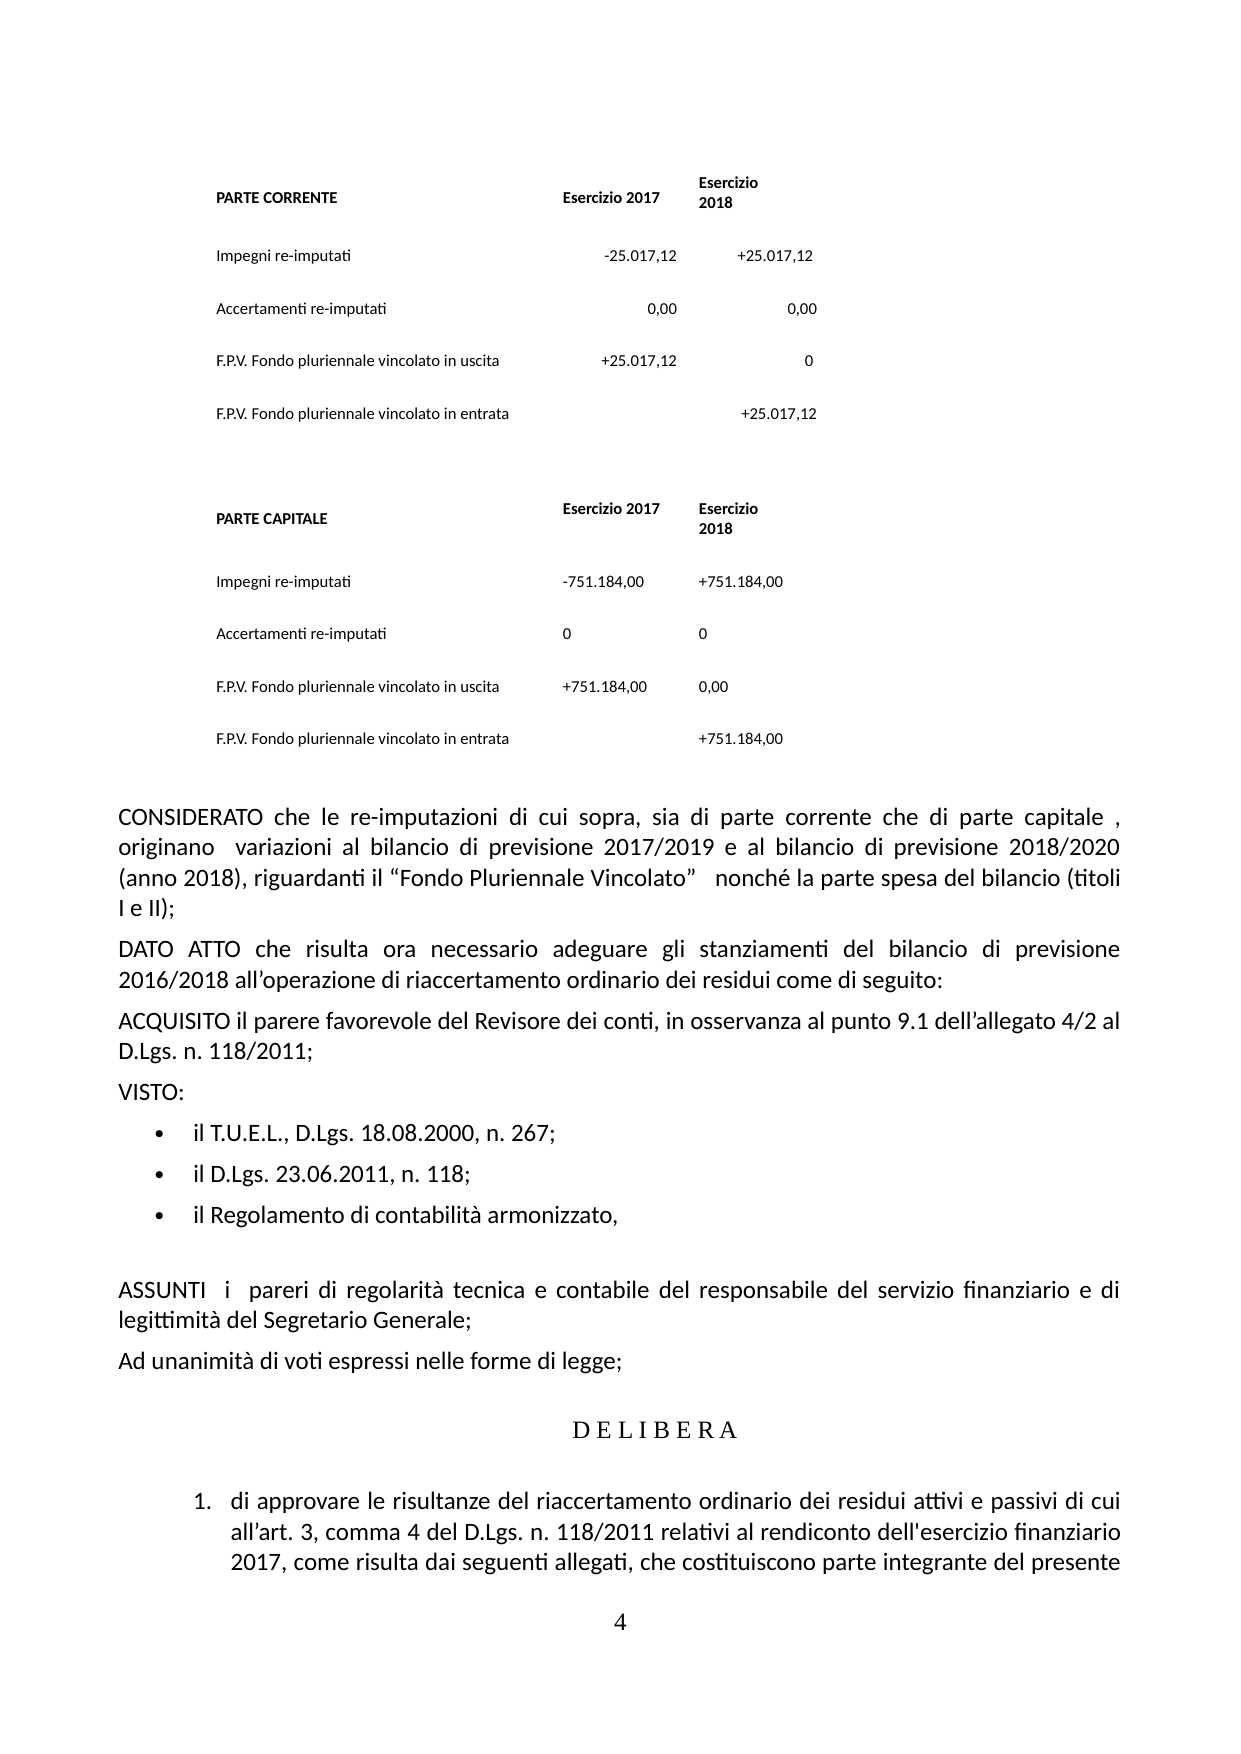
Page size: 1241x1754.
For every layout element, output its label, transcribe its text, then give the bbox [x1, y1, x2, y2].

text VISTO: [118, 1076, 1122, 1107]
table_header Esercizio 2017 [552, 161, 688, 224]
text ASSUNTI i pareri di regolarità tecnica e contabile del responsabile del servizio finanziario e di legittimità del Segretario Generale; [118, 1274, 1122, 1335]
table_cell +751.184,00 [688, 550, 828, 602]
text DATO ATTO che risulta ora necessario adeguare gli stanziamenti del bilancio di previsione 2016/2018 all’operazione di riaccertamento ordinario dei residui come di seguito: [118, 933, 1122, 994]
text CONSIDERATO che le re-imputazioni di cui sopra, sia di parte corrente che di parte capitale , originano variazioni al bilancio di previsione 2017/2019 e al bilancio di previsione 2018/2020 (anno 2018), riguardanti il “Fondo Pluriennale Vincolato” nonché la parte spesa del bilancio (titoli I e II); [118, 801, 1122, 923]
table_cell -751.184,00 [552, 550, 688, 602]
table_cell 0 [552, 602, 688, 655]
list il D.Lgs. 23.06.2011, n. 118; [156, 1158, 1122, 1189]
table_cell PARTE CAPITALE [218, 487, 552, 549]
table_cell +751.184,00 [688, 707, 828, 760]
table_header PARTE CORRENTE [218, 161, 552, 224]
list il Regolamento di contabilità armonizzato, [156, 1199, 1122, 1229]
table_cell +751.184,00 [552, 655, 688, 707]
table_cell F.P.V. Fondo pluriennale vincolato in entrata [218, 382, 552, 434]
table_cell [552, 707, 688, 760]
table_cell Impegni re-imputati [218, 550, 552, 602]
table_cell 0,00 [552, 277, 688, 329]
text D E L I B E R A [118, 1415, 1122, 1444]
list il T.U.E.L., D.Lgs. 18.08.2000, n. 267; [156, 1117, 1122, 1148]
table_cell 0 [688, 602, 828, 655]
table_cell Accertamenti re-imputati [218, 602, 552, 655]
table_cell Esercizio 2018 [688, 487, 828, 549]
table_cell 0 [688, 329, 828, 382]
table_cell +25.017,12 [688, 224, 828, 277]
table_cell Impegni re-imputati [218, 224, 552, 277]
table_cell 0,00 [688, 277, 828, 329]
text Ad unanimità di voti espressi nelle forme di legge; [118, 1346, 1122, 1376]
table_cell +25.017,12 [688, 382, 828, 434]
list di approvare le risultanze del riaccertamento ordinario dei residui attivi e passivi di cui all’art. 3, comma 4 del D.Lgs. n. 118/2011 relativi al rendiconto dell'esercizio finanziario 2017, come risulta dai seguenti allegati, che costituiscono parte integrante del presente [193, 1485, 1122, 1577]
table_cell 0,00 [688, 655, 828, 707]
table_cell +25.017,12 [552, 329, 688, 382]
table_cell Accertamenti re-imputati [218, 277, 552, 329]
table_cell -25.017,12 [552, 224, 688, 277]
text ACQUISITO il parere favorevole del Revisore dei conti, in osservanza al punto 9.1 dell’allegato 4/2 al D.Lgs. n. 118/2011; [118, 1005, 1122, 1066]
table_cell [218, 434, 828, 487]
table_cell F.P.V. Fondo pluriennale vincolato in uscita [218, 329, 552, 382]
table_cell Esercizio 2017 [552, 487, 688, 549]
table_cell F.P.V. Fondo pluriennale vincolato in entrata [218, 707, 552, 760]
table_cell F.P.V. Fondo pluriennale vincolato in uscita [218, 655, 552, 707]
table_header Esercizio 2018 [688, 161, 828, 224]
table_cell [552, 382, 688, 434]
